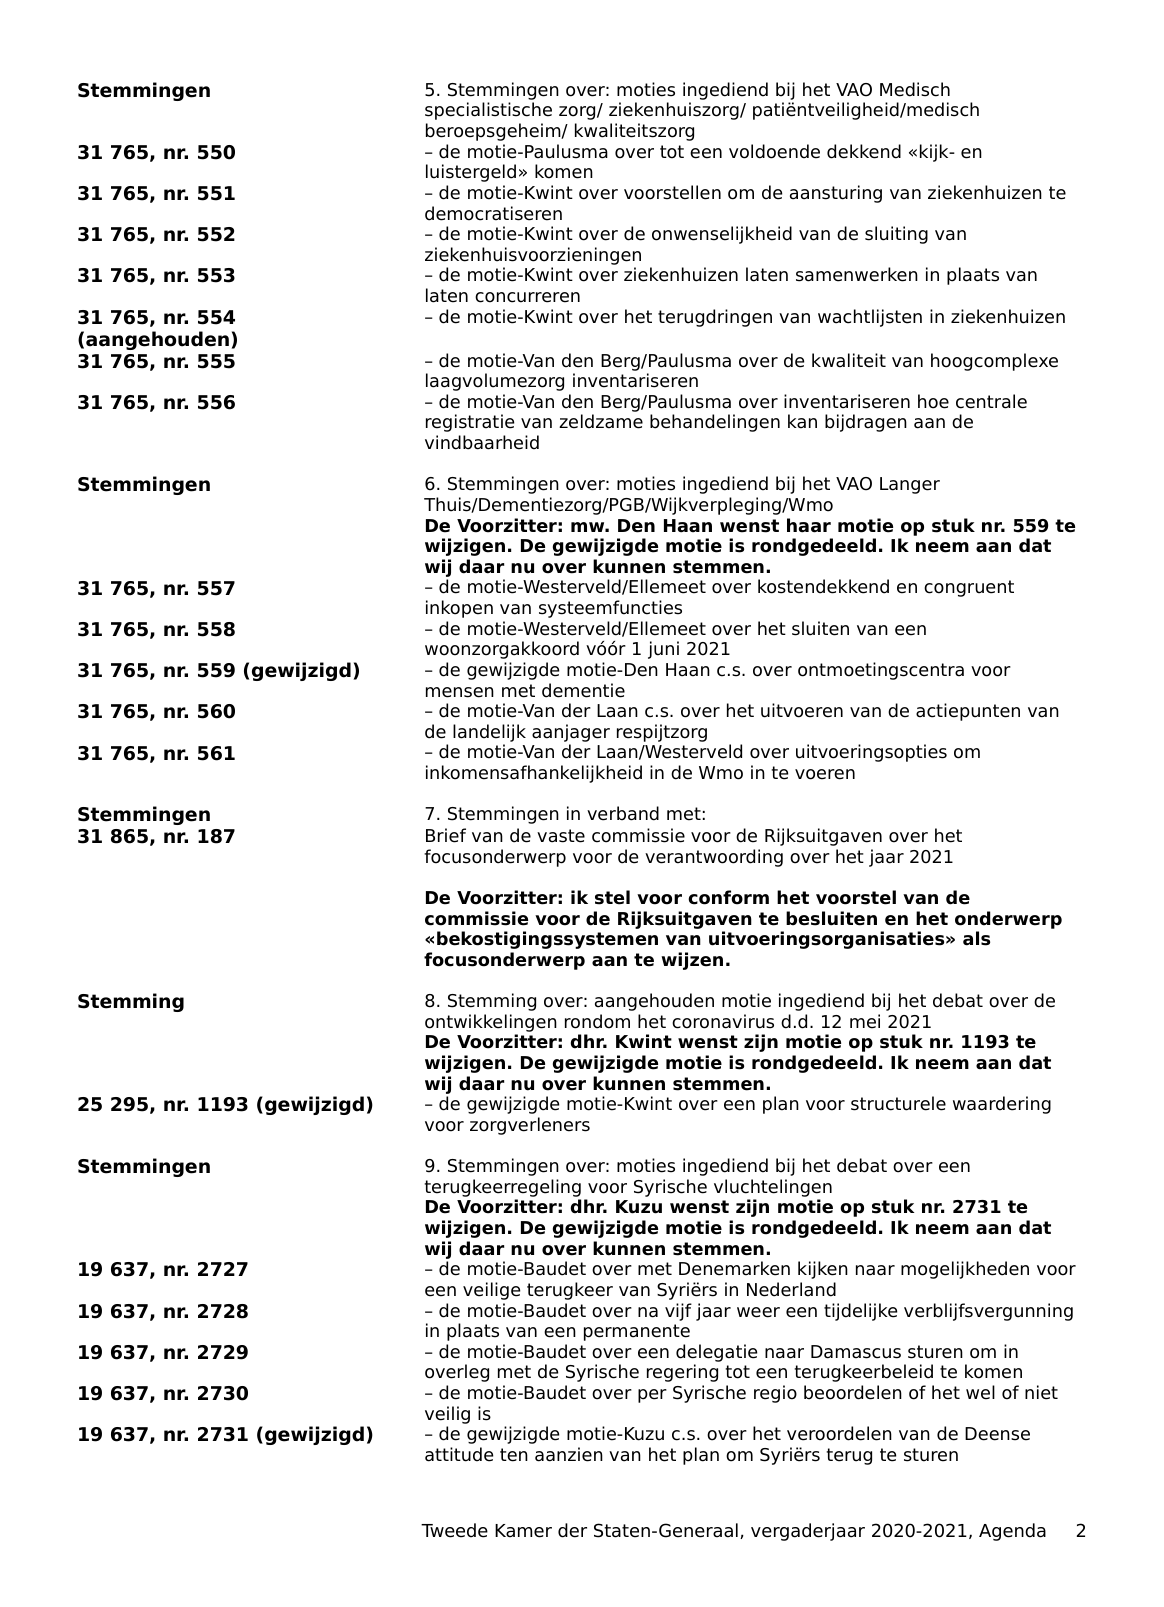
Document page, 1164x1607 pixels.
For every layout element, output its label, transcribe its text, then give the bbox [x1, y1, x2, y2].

table_cell [418, 1136, 1087, 1156]
table_cell [77, 784, 401, 804]
table_cell 19 637, nr. 2728 [77, 1301, 401, 1342]
table_cell 31 765, nr. 550 [77, 142, 401, 183]
table_cell 31 765, nr. 555 [77, 351, 401, 392]
table_cell [418, 971, 1087, 991]
table_cell 31 765, nr. 551 [77, 183, 401, 224]
table_cell [401, 619, 418, 660]
table_cell [401, 971, 418, 991]
table_cell [418, 59, 1087, 80]
table_cell [77, 59, 401, 80]
table_cell Stemmingen [77, 474, 401, 516]
table_cell [401, 991, 418, 1032]
table_cell [401, 1156, 418, 1197]
table_cell – de motie-Paulusma over tot een voldoende dekkend «kijk- en luistergeld» komen [418, 142, 1087, 183]
table_cell [401, 1424, 418, 1466]
table_cell [401, 474, 418, 516]
table_cell – de motie-Kwint over ziekenhuizen laten samenwerken in plaats van laten concurreren [418, 265, 1087, 307]
table_cell [401, 1094, 418, 1136]
table_cell – de motie-Kwint over de onwenselijkheid van de sluiting van ziekenhuisvoorzieningen [418, 224, 1087, 265]
table_cell 31 865, nr. 187 [77, 826, 401, 867]
table_cell [77, 1198, 401, 1259]
table_cell Brief van de vaste commissie voor de Rijksuitgaven over het focusonderwerp voor de verantwoording over het jaar 2021 [418, 826, 1087, 867]
table_cell Stemmingen [77, 1156, 401, 1197]
table_cell – de motie-Kwint over het terugdringen van wachtlijsten in ziekenhuizen [418, 307, 1087, 351]
table_cell 19 637, nr. 2730 [77, 1383, 401, 1424]
table_cell 31 765, nr. 561 [77, 743, 401, 784]
table_cell – de gewijzigde motie-Kwint over een plan voor structurele waardering voor zorgverleners [418, 1094, 1087, 1136]
table_cell 31 765, nr. 553 [77, 265, 401, 307]
table_cell 25 295, nr. 1193 (gewijzigd) [77, 1094, 401, 1136]
table_cell Stemmingen [77, 80, 401, 142]
table_cell Stemmingen [77, 804, 401, 826]
table_cell [401, 784, 418, 804]
table_cell 5. Stemmingen over: moties ingediend bij het VAO Medisch specialistische zorg/ ziekenhuiszorg/ patiëntveiligheid/medisch beroepsgeheim/ kwaliteitszorg [418, 80, 1087, 142]
table_cell – de gewijzigde motie-Kuzu c.s. over het veroordelen van de Deense attitude ten aanzien van het plan om Syriërs terug te sturen [418, 1424, 1087, 1466]
table_cell – de gewijzigde motie-Den Haan c.s. over ontmoetingscentra voor mensen met dementie [418, 660, 1087, 701]
table_cell – de motie-Westerveld/Ellemeet over kostendekkend en congruent inkopen van systeemfuncties [418, 578, 1087, 619]
table_cell 7. Stemmingen in verband met: [418, 804, 1087, 826]
table_cell 19 637, nr. 2731 (gewijzigd) [77, 1424, 401, 1466]
table_cell [401, 743, 418, 784]
table_cell [401, 454, 418, 474]
table_cell – de motie-Baudet over een delegatie naar Damascus sturen om in overleg met de Syrische regering tot een terugkeerbeleid te komen [418, 1342, 1087, 1383]
table_cell De Voorzitter: mw. Den Haan wenst haar motie op stuk nr. 559 te wijzigen. De gewijzigde motie is rondgedeeld. Ik neem aan dat wij daar nu over kunnen stemmen. [418, 516, 1087, 577]
table_cell [401, 392, 418, 454]
table_cell 8. Stemming over: aangehouden motie ingediend bij het debat over de ontwikkelingen rondom het coronavirus d.d. 12 mei 2021 [418, 991, 1087, 1032]
table_cell 6. Stemmingen over: moties ingediend bij het VAO Langer Thuis/Dementiezorg/PGB/Wijkverpleging/Wmo [418, 474, 1087, 516]
table_cell [401, 701, 418, 742]
table_cell 9. Stemmingen over: moties ingediend bij het debat over een terugkeerregeling voor Syrische vluchtelingen [418, 1156, 1087, 1197]
table_cell [401, 1033, 418, 1094]
table_cell [418, 454, 1087, 474]
table_cell [401, 660, 418, 701]
table_cell 31 765, nr. 560 [77, 701, 401, 742]
table_cell [401, 516, 418, 577]
table_cell – de motie-Kwint over voorstellen om de aansturing van ziekenhuizen te democratiseren [418, 183, 1087, 224]
table_cell 31 765, nr. 557 [77, 578, 401, 619]
table_cell [401, 183, 418, 224]
table_cell 31 765, nr. 556 [77, 392, 401, 454]
table_cell [77, 516, 401, 577]
table_cell De Voorzitter: ik stel voor conform het voorstel van de commissie voor de Rijksuitgaven te besluiten en het onderwerp «bekostigingssystemen van uitvoeringsorganisaties» als focusonderwerp aan te wijzen. [418, 888, 1087, 971]
table_cell [401, 1198, 418, 1259]
table_cell [401, 1259, 418, 1301]
table_cell 31 765, nr. 558 [77, 619, 401, 660]
table_cell – de motie-Westerveld/Ellemeet over het sluiten van een woonzorgakkoord vóór 1 juni 2021 [418, 619, 1087, 660]
table_cell De Voorzitter: dhr. Kwint wenst zijn motie op stuk nr. 1193 te wijzigen. De gewijzigde motie is rondgedeeld. Ik neem aan dat wij daar nu over kunnen stemmen. [418, 1033, 1087, 1094]
table_cell [77, 971, 401, 991]
table_cell [401, 351, 418, 392]
table_cell – de motie-Van den Berg/Paulusma over de kwaliteit van hoogcomplexe laagvolumezorg inventariseren [418, 351, 1087, 392]
table_cell [418, 784, 1087, 804]
table_cell [401, 1342, 418, 1383]
table_cell [401, 826, 418, 867]
table_cell [401, 888, 418, 971]
table_cell 31 765, nr. 559 (gewijzigd) [77, 660, 401, 701]
table_cell 19 637, nr. 2727 [77, 1259, 401, 1301]
table_cell [401, 1136, 418, 1156]
table_cell [77, 1033, 401, 1094]
table_cell 31 765, nr. 554 (aangehouden) [77, 307, 401, 351]
table_cell [401, 1301, 418, 1342]
table_cell – de motie-Van der Laan c.s. over het uitvoeren van de actiepunten van de landelijk aanjager respijtzorg [418, 701, 1087, 742]
table_cell [401, 1383, 418, 1424]
table_cell [401, 80, 418, 142]
table_cell – de motie-Baudet over na vijf jaar weer een tijdelijke verblijfsvergunning in plaats van een permanente [418, 1301, 1087, 1342]
table_cell [401, 59, 418, 80]
table_cell [418, 868, 1087, 888]
table_cell 19 637, nr. 2729 [77, 1342, 401, 1383]
table_cell [401, 265, 418, 307]
table_cell [401, 578, 418, 619]
table_cell [77, 888, 401, 971]
table_cell – de motie-Baudet over per Syrische regio beoordelen of het wel of niet veilig is [418, 1383, 1087, 1424]
table_cell [77, 454, 401, 474]
table_cell De Voorzitter: dhr. Kuzu wenst zijn motie op stuk nr. 2731 te wijzigen. De gewijzigde motie is rondgedeeld. Ik neem aan dat wij daar nu over kunnen stemmen. [418, 1198, 1087, 1259]
table_cell [77, 868, 401, 888]
table_cell 31 765, nr. 552 [77, 224, 401, 265]
table_cell – de motie-Van den Berg/Paulusma over inventariseren hoe centrale registratie van zeldzame behandelingen kan bijdragen aan de vindbaarheid [418, 392, 1087, 454]
table_cell [401, 804, 418, 826]
table_cell [401, 142, 418, 183]
table_cell [77, 1136, 401, 1156]
table_cell Stemming [77, 991, 401, 1032]
table_cell – de motie-Van der Laan/Westerveld over uitvoeringsopties om inkomensafhankelijkheid in de Wmo in te voeren [418, 743, 1087, 784]
table_cell [401, 224, 418, 265]
table_cell [401, 307, 418, 351]
table_cell [401, 868, 418, 888]
table_cell – de motie-Baudet over met Denemarken kijken naar mogelijkheden voor een veilige terugkeer van Syriërs in Nederland [418, 1259, 1087, 1301]
